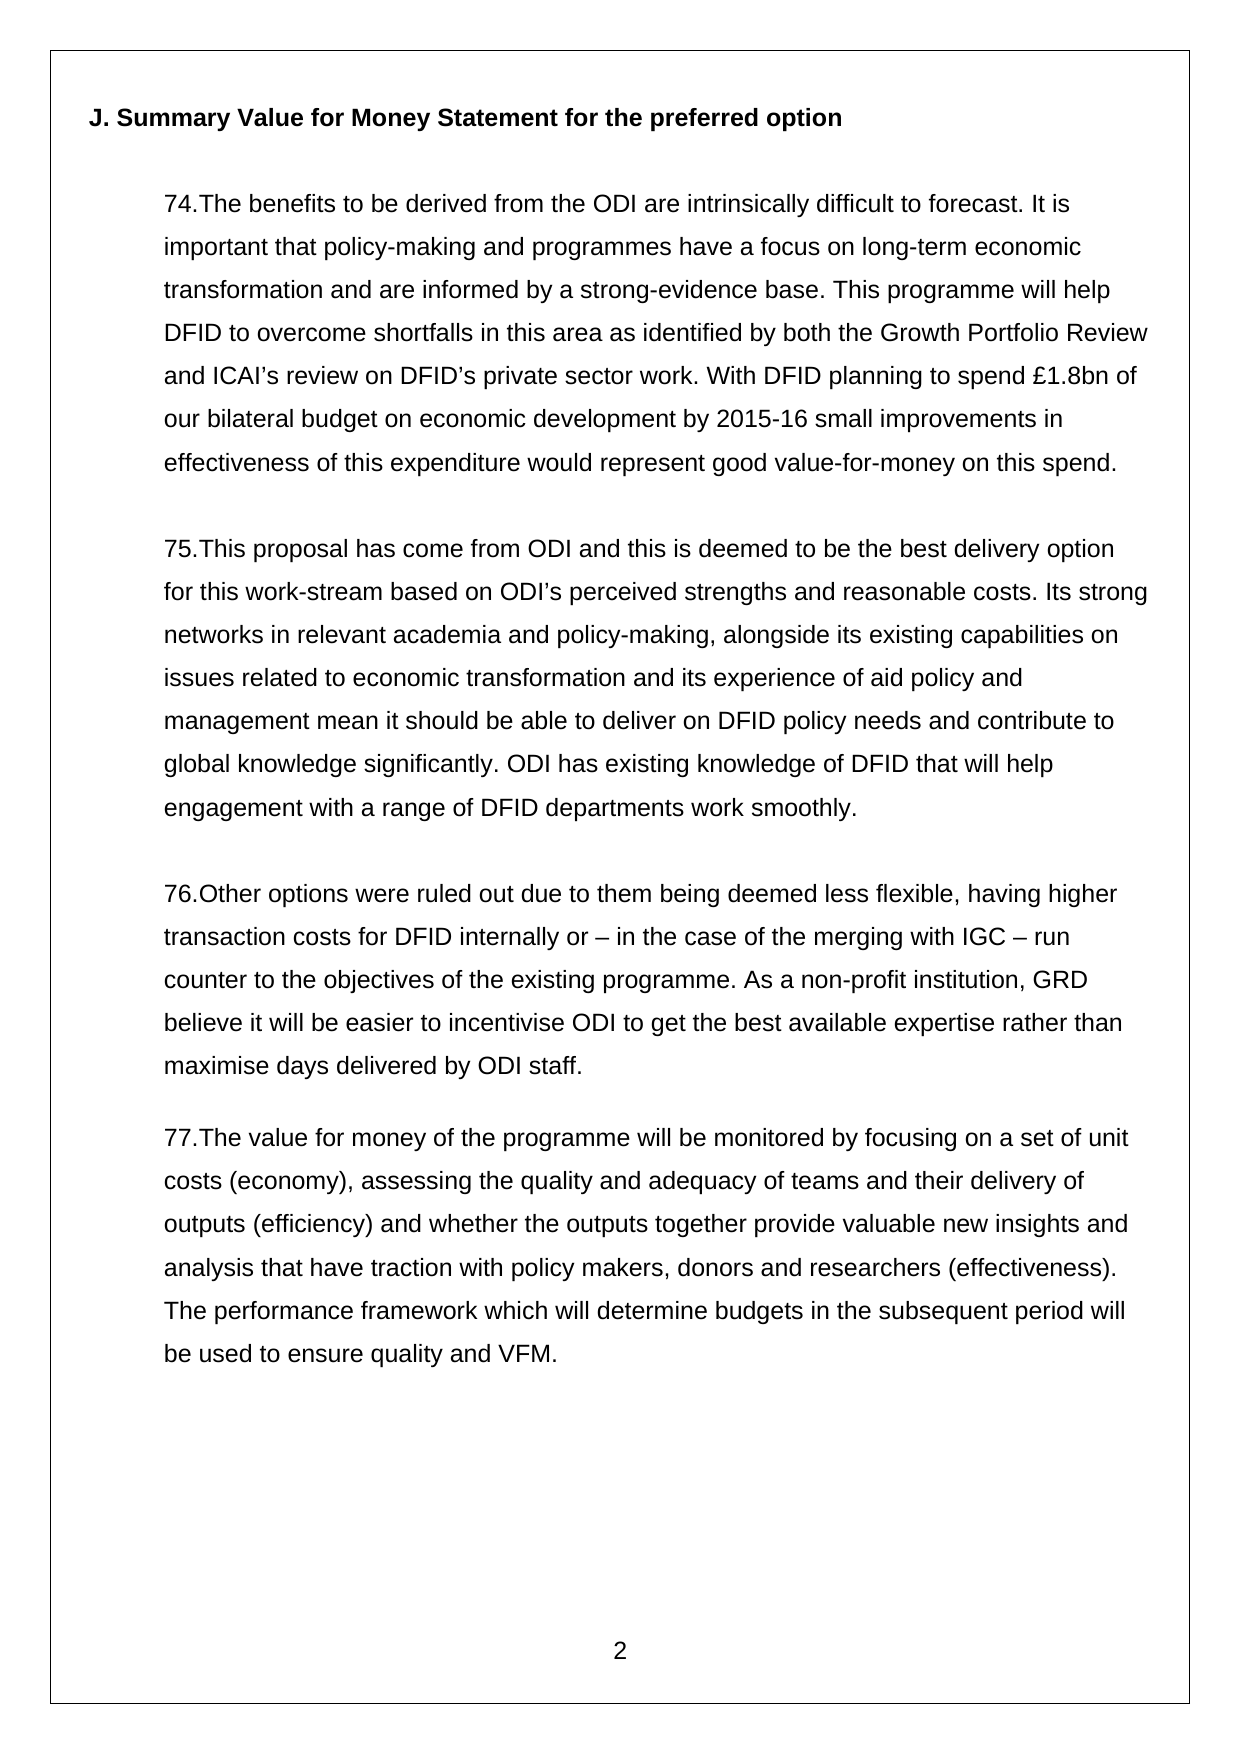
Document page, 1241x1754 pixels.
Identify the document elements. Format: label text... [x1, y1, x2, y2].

list The benefits to be derived from the ODI are intrinsically difficult to forecast. It is important that policy-making and programmes have a focus on long-term economic transformation and are informed by a strong-evidence base. This programme will help DFID to overcome shortfalls in this area as identified by both the Growth Portfolio Review and ICAI’s review on DFID’s private sector work. With DFID planning to spend £1.8bn of our bilateral budget on economic development by 2015-16 small improvements in effectiveness of this expenditure would represent good value-for-money on this spend. [164, 189, 1152, 476]
list The value for money of the programme will be monitored by focusing on a set of unit costs (economy), assessing the quality and adequacy of teams and their delivery of outputs (efficiency) and whether the outputs together provide valuable new insights and analysis that have traction with policy makers, donors and researchers (effectiveness). The performance framework which will determine budgets in the subsequent period will be used to ensure quality and VFM. [164, 1123, 1152, 1368]
list Other options were ruled out due to them being deemed less flexible, having higher transaction costs for DFID internally or – in the case of the merging with IGC – run counter to the objectives of the existing programme. As a non-profit institution, GRD believe it will be easier to incentivise ODI to get the best available expertise rather than maximise days delivered by ODI staff. [164, 879, 1152, 1080]
list This proposal has come from ODI and this is deemed to be the best delivery option for this work-stream based on ODI’s perceived strengths and reasonable costs. Its strong networks in relevant academia and policy-making, alongside its existing capabilities on issues related to economic transformation and its experience of aid policy and management mean it should be able to deliver on DFID policy needs and contribute to global knowledge significantly. ODI has existing knowledge of DFID that will help engagement with a range of DFID departments work smoothly. [164, 534, 1152, 821]
text J. Summary Value for Money Statement for the preferred option [89, 103, 1152, 131]
